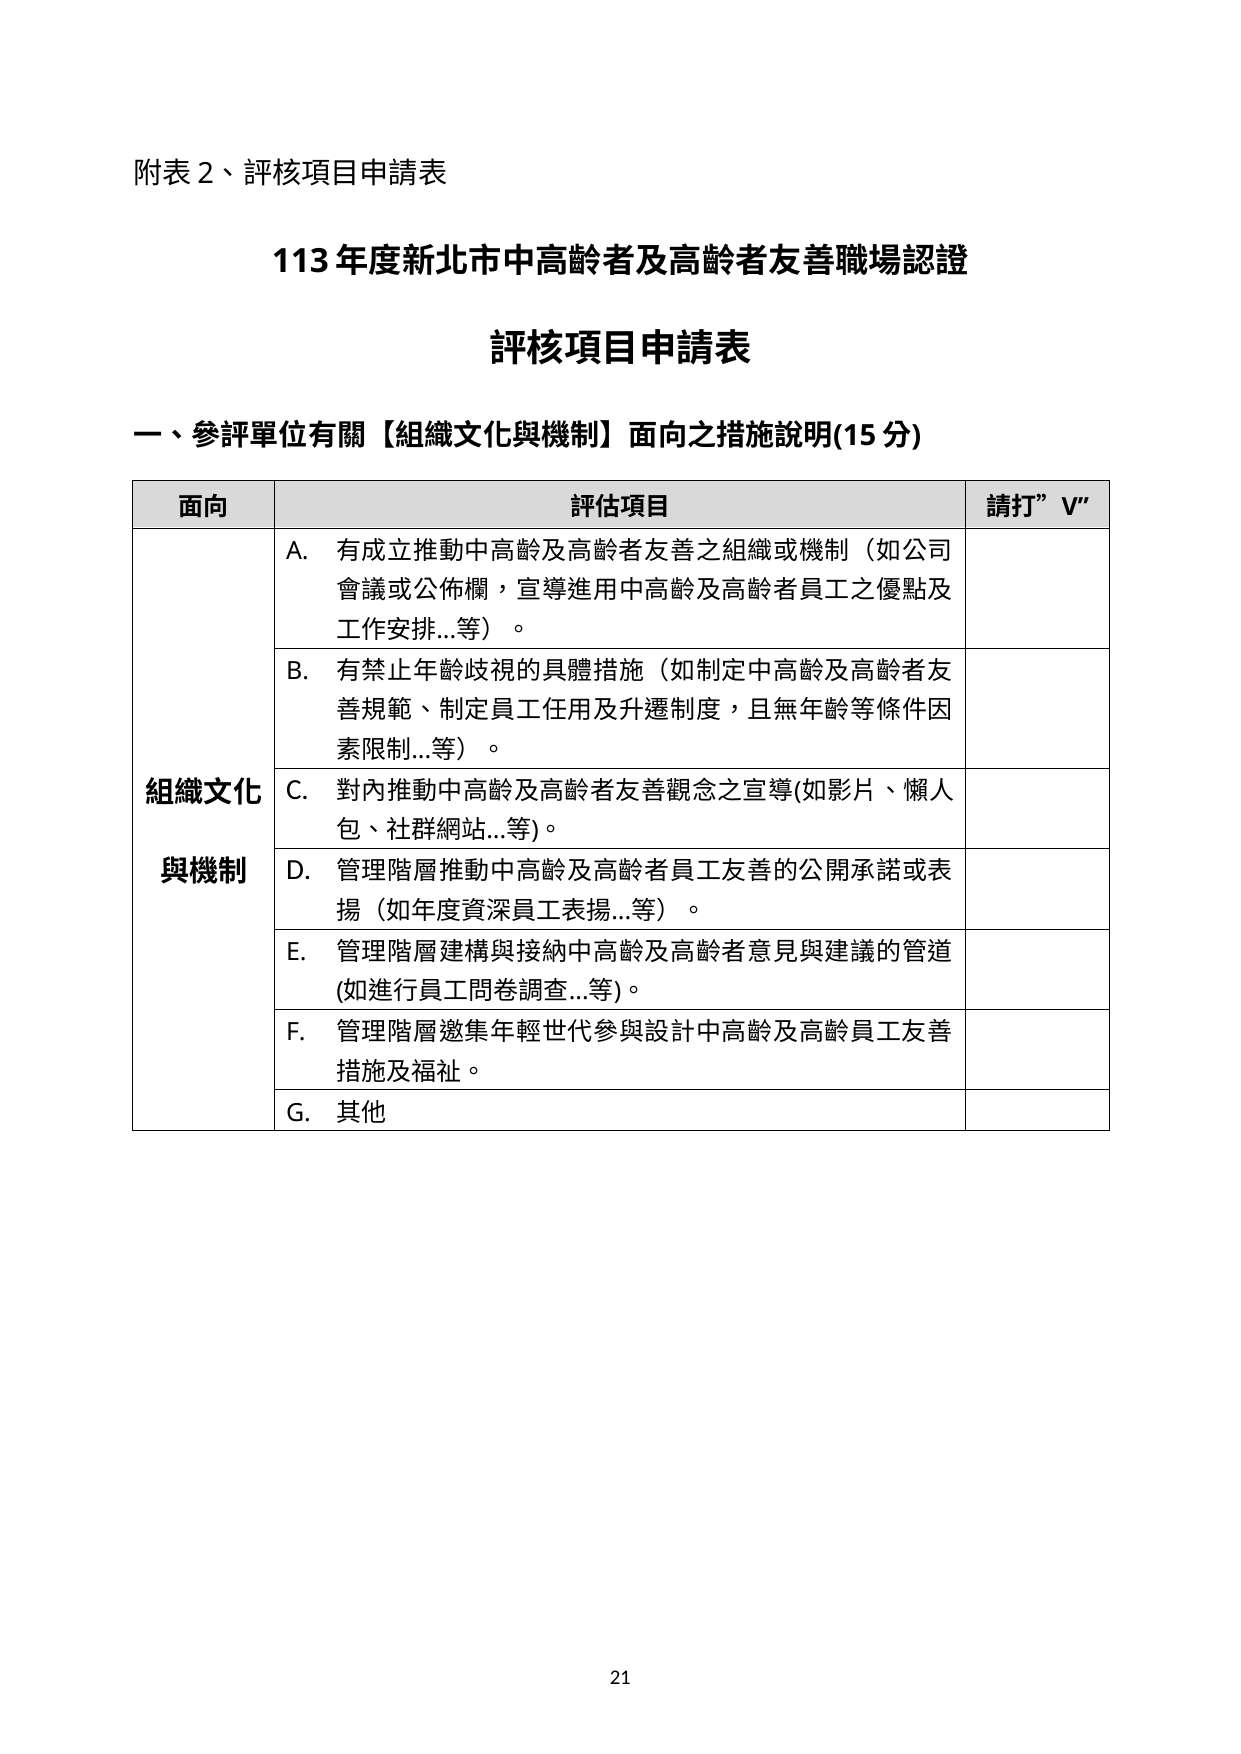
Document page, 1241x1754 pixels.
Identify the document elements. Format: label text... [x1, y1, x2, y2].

table_header 請打”V” [966, 481, 1109, 527]
table_cell [966, 649, 1109, 768]
table_cell [966, 769, 1109, 848]
table_cell [966, 849, 1109, 928]
text 一、參評單位有關【組織文化與機制】面向之措施說明(15分) [133, 393, 1107, 472]
table_cell [966, 1010, 1109, 1089]
text 113年度新北市中高齡者及高齡者友善職場認證 [133, 218, 1107, 297]
table_header 評估項目 [275, 481, 965, 527]
table_header 面向 [133, 481, 274, 527]
text 評核項目申請表 [133, 305, 1107, 385]
table_cell 管理階層邀集年輕世代參與設計中高齡及高齡員工友善措施及福祉。 [275, 1010, 965, 1089]
table_cell [966, 1090, 1109, 1130]
table_cell 管理階層建構與接納中高齡及高齡者意見與建議的管道(如進行員工問卷調查...等)。 [275, 930, 965, 1009]
table_cell 有成立推動中高齡及高齡者友善之組織或機制（如公司會議或公佈欄，宣導進用中高齡及高齡者員工之優點及工作安排...等）。 [275, 529, 965, 647]
table_cell [966, 529, 1109, 647]
table_cell [966, 930, 1109, 1009]
table_cell 有禁止年齡歧視的具體措施（如制定中高齡及高齡者友善規範、制定員工任用及升遷制度，且無年齡等條件因素限制...等）。 [275, 649, 965, 768]
table_cell 管理階層推動中高齡及高齡者員工友善的公開承諾或表揚（如年度資深員工表揚...等）。 [275, 849, 965, 928]
table_cell 其他 [275, 1090, 965, 1130]
table_cell 組織文化 與機制 [133, 529, 274, 1130]
table_cell 對內推動中高齡及高齡者友善觀念之宣導(如影片、懶人包、社群網站...等)。 [275, 769, 965, 848]
text 附表2、評核項目申請表 [133, 131, 1107, 210]
